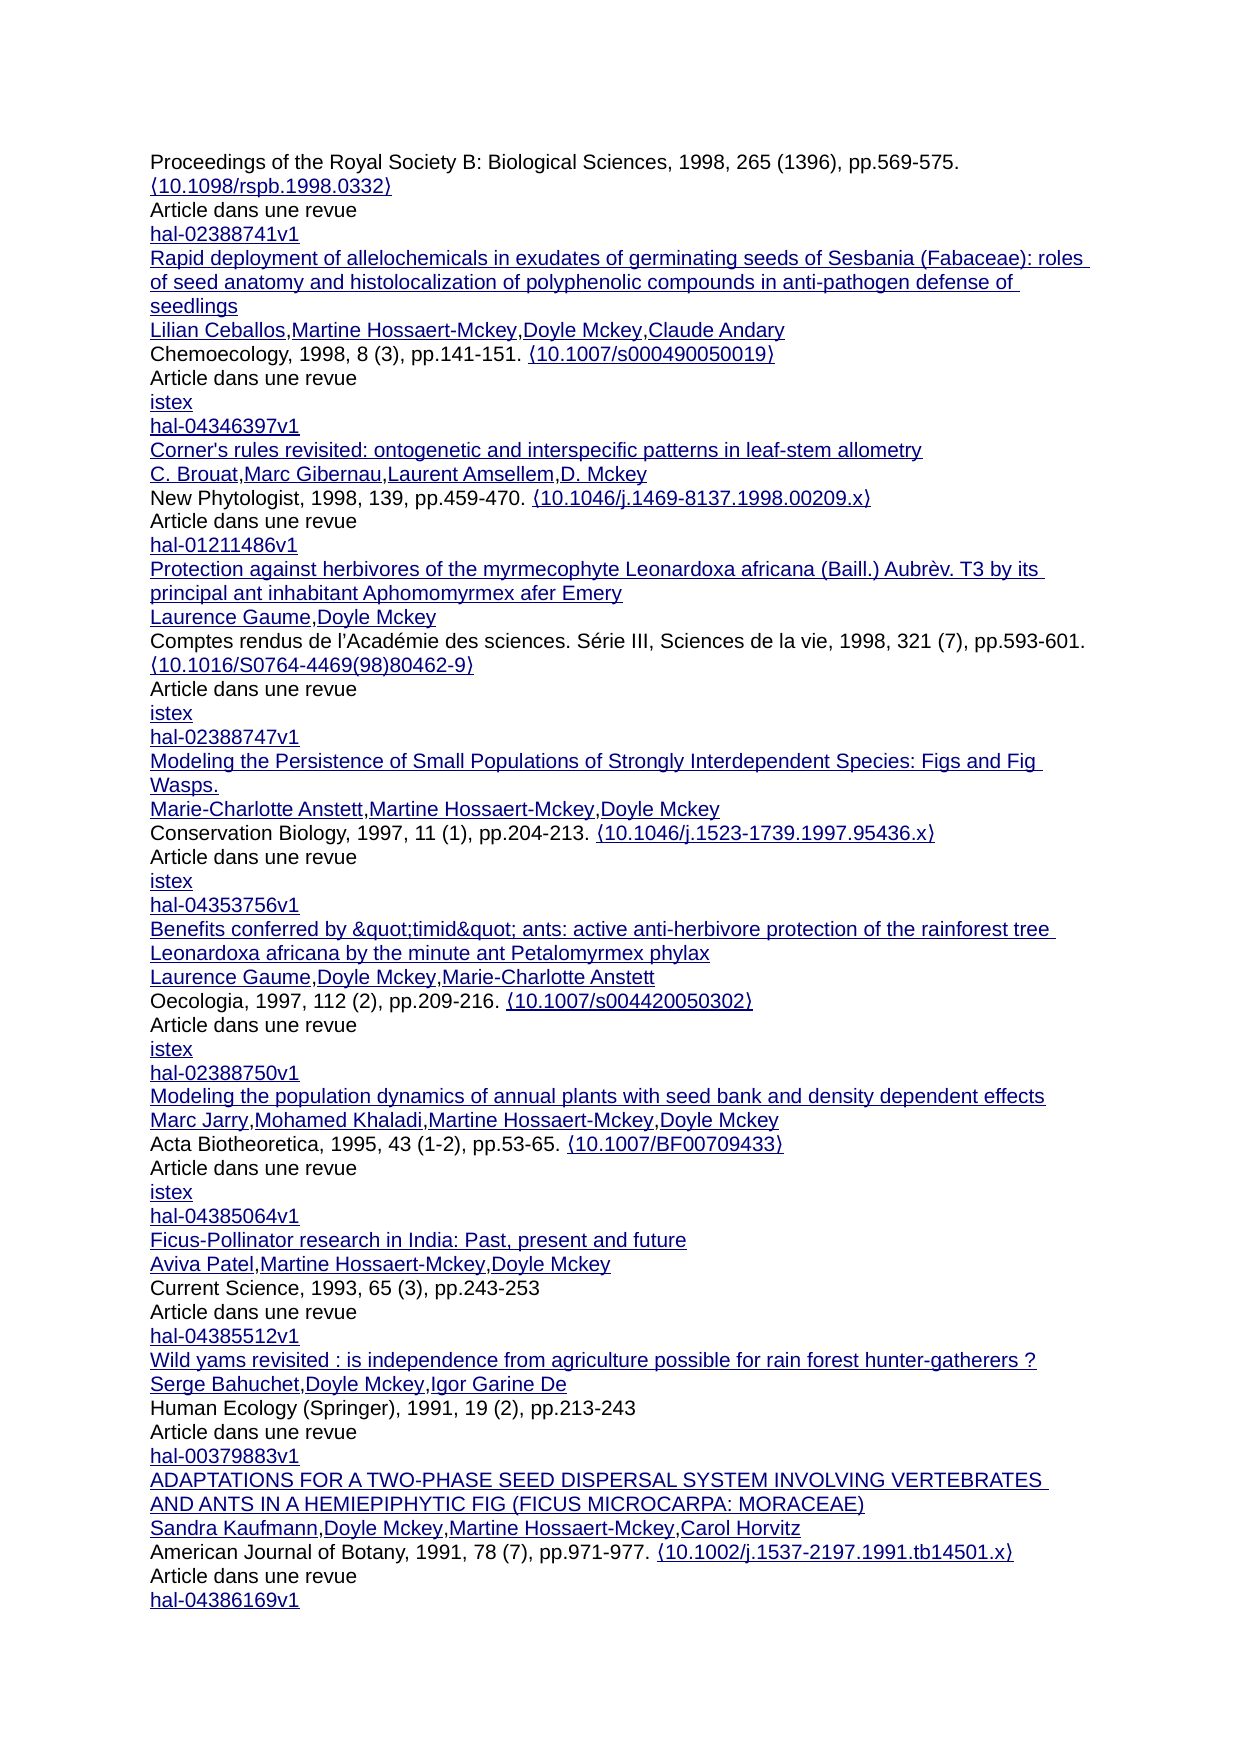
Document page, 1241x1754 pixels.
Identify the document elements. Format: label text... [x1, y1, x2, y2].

table_cell Proceedings of the Royal Society B: Biological Sciences, 1998, 265 (1396), pp.569-575. ⟨10.1098/rspb.1998.0332⟩ Article dans une revue hal-02388741v1 [150, 150, 1090, 246]
table_cell Modeling the Persistence of Small Populations of Strongly Interdependent Species: Figs and Fig Wasps. Marie-Charlotte Anstett,Martine Hossaert-Mckey,Doyle Mckey Conservation Biology, 1997, 11 (1), pp.204-213. ⟨10.1046/j.1523-1739.1997.95436.x⟩ Article dans une revue istex hal-04353756v1 [150, 749, 1090, 917]
table_cell Wild yams revisited : is independence from agriculture possible for rain forest hunter-gatherers ? Serge Bahuchet,Doyle Mckey,Igor Garine De Human Ecology (Springer), 1991, 19 (2), pp.213-243 Article dans une revue hal-00379883v1 [150, 1348, 1090, 1468]
table_cell Rapid deployment of allelochemicals in exudates of germinating seeds of Sesbania (Fabaceae): roles [150, 246, 1090, 267]
table_cell Ficus-Pollinator research in India: Past, present and future Aviva Patel,Martine Hossaert-Mckey,Doyle Mckey Current Science, 1993, 65 (3), pp.243-253 Article dans une revue hal-04385512v1 [150, 1228, 1090, 1348]
table_cell Benefits conferred by &quot;timid&quot; ants: active anti-herbivore protection of the rainforest tree Leonardoxa africana by the minute ant Petalomyrmex phylax Laurence Gaume,Doyle Mckey,Marie-Charlotte Anstett Oecologia, 1997, 112 (2), pp.209-216. ⟨10.1007/s004420050302⟩ Article dans une revue istex hal-02388750v1 [150, 917, 1090, 1084]
table_cell Protection against herbivores of the myrmecophyte Leonardoxa africana (Baill.) Aubrèv. T3 by its principal ant inhabitant Aphomomyrmex afer Emery Laurence Gaume,Doyle Mckey Comptes rendus de l’Académie des sciences. Série III, Sciences de la vie, 1998, 321 (7), pp.593-601. ⟨10.1016/S0764-4469(98)80462-9⟩ Article dans une revue istex hal-02388747v1 [150, 557, 1090, 749]
table_cell Corner's rules revisited: ontogenetic and interspecific patterns in leaf-stem allometry C. Brouat,Marc Gibernau,Laurent Amsellem,D. Mckey New Phytologist, 1998, 139, pp.459-470. ⟨10.1046/j.1469-8137.1998.00209.x⟩ Article dans une revue hal-01211486v1 [150, 438, 1090, 557]
table_cell of seed anatomy and histolocalization of polyphenolic compounds in anti-pathogen defense of seedlings Lilian Ceballos,Martine Hossaert-Mckey,Doyle Mckey,Claude Andary Chemoecology, 1998, 8 (3), pp.141-151. ⟨10.1007/s000490050019⟩ Article dans une revue istex hal-04346397v1 [150, 268, 1090, 437]
table_cell Modeling the population dynamics of annual plants with seed bank and density dependent effects Marc Jarry,Mohamed Khaladi,Martine Hossaert-Mckey,Doyle Mckey Acta Biotheoretica, 1995, 43 (1-2), pp.53-65. ⟨10.1007/BF00709433⟩ Article dans une revue istex hal-04385064v1 [150, 1084, 1090, 1228]
table_cell ADAPTATIONS FOR A TWO‐PHASE SEED DISPERSAL SYSTEM INVOLVING VERTEBRATES AND ANTS IN A HEMIEPIPHYTIC FIG (FICUS MICROCARPA: MORACEAE) Sandra Kaufmann,Doyle Mckey,Martine Hossaert-Mckey,Carol Horvitz American Journal of Botany, 1991, 78 (7), pp.971-977. ⟨10.1002/j.1537-2197.1991.tb14501.x⟩ Article dans une revue hal-04386169v1 [150, 1468, 1090, 1611]
